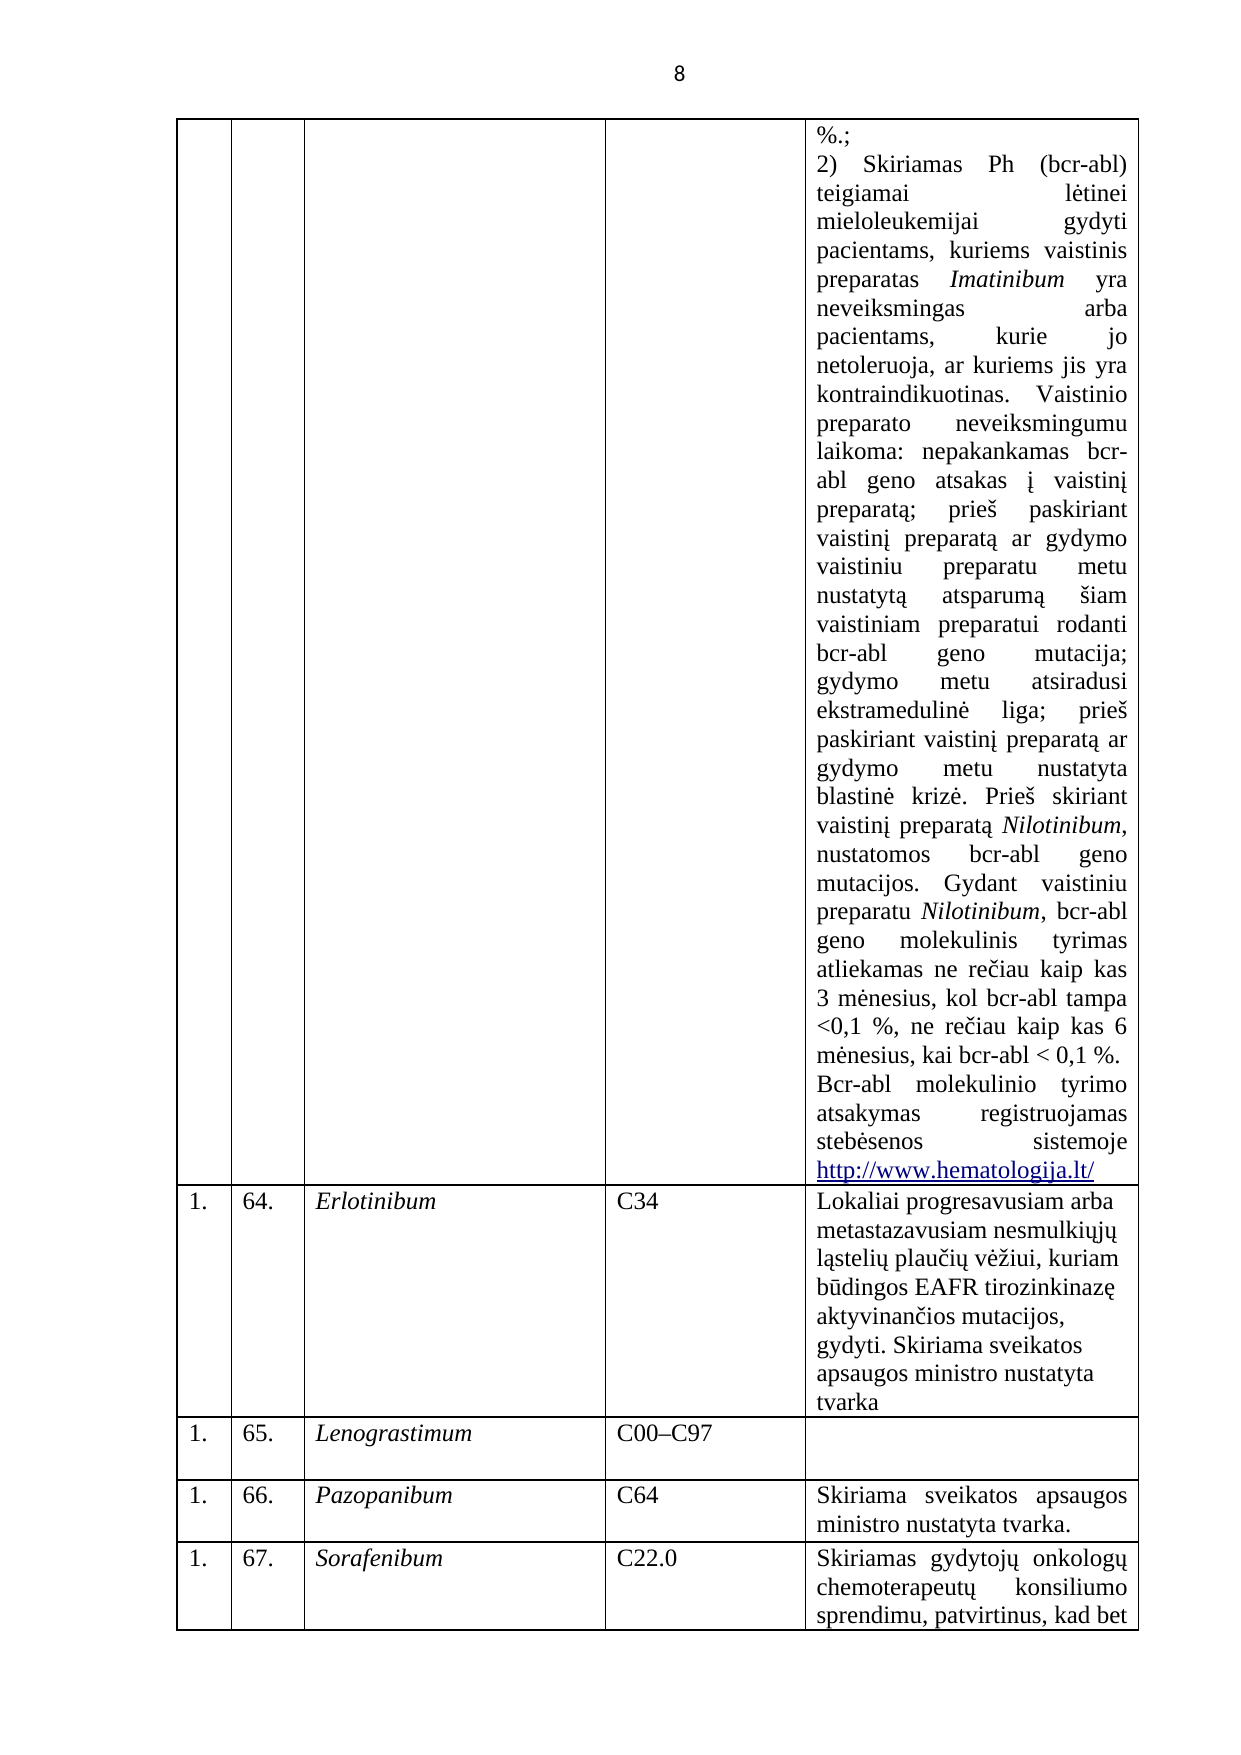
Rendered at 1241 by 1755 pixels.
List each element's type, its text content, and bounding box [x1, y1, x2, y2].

table_cell 64. [232, 1186, 304, 1416]
table_cell 65. [232, 1418, 304, 1478]
table_cell Pazopanibum [305, 1481, 605, 1541]
table_cell 1. [178, 1418, 231, 1478]
table_cell [232, 120, 304, 1184]
table_cell C00–C97 [606, 1418, 805, 1478]
table_cell 1. [178, 1186, 231, 1416]
table_cell Lokaliai progresavusiam arba metastazavusiam nesmulkiųjų ląstelių plaučių vėžiui, kuriam būdingos EAFR tirozinkinazę aktyvinančios mutacijos, gydyti. Skiriama sveikatos apsaugos ministro nustatyta tvarka [806, 1186, 1138, 1416]
table_cell [806, 1418, 1138, 1478]
table_cell Erlotinibum [305, 1186, 605, 1416]
table_cell C34 [606, 1186, 805, 1416]
table_cell [606, 120, 805, 1184]
table_cell 1. [178, 1481, 231, 1541]
table_cell %.; 2) Skiriamas Ph (bcr-abl) teigiamai lėtinei mieloleukemijai gydyti pacientams, kuriems vaistinis preparatas Imatinibum yra neveiksmingas arba pacientams, kurie jo netoleruoja, ar kuriems jis yra kontraindikuotinas. Vaistinio preparato neveiksmingumu laikoma: nepakankamas bcr-abl geno atsakas į vaistinį preparatą; prieš paskiriant vaistinį preparatą ar gydymo vaistiniu preparatu metu nustatytą atsparumą šiam vaistiniam preparatui rodanti bcr-abl geno mutacija; gydymo metu atsiradusi ekstramedulinė liga; prieš paskiriant vaistinį preparatą ar gydymo metu nustatyta blastinė krizė. Prieš skiriant vaistinį preparatą Nilotinibum, nustatomos bcr-abl geno mutacijos. Gydant vaistiniu preparatu Nilotinibum, bcr-abl geno molekulinis tyrimas atliekamas ne rečiau kaip kas 3 mėnesius, kol bcr-abl tampa <0,1 %, ne rečiau kaip kas 6 mėnesius, kai bcr-abl < 0,1 %. Bcr-abl molekulinio tyrimo atsakymas registruojamas stebėsenos sistemoje http://www.hematologija.lt/ [806, 120, 1138, 1184]
table_cell [305, 120, 605, 1184]
table_cell Lenograstimum [305, 1418, 605, 1478]
table_cell Skiriamas gydytojų onkologų chemoterapeutų konsiliumo sprendimu, patvirtinus, kad bet [806, 1543, 1138, 1629]
table_cell 67. [232, 1543, 304, 1629]
table_cell Skiriama sveikatos apsaugos ministro nustatyta tvarka. [806, 1481, 1138, 1541]
table_cell [178, 120, 231, 1184]
table_cell 66. [232, 1481, 304, 1541]
table_cell C22.0 [606, 1543, 805, 1629]
table_cell C64 [606, 1481, 805, 1541]
table_cell Sorafenibum [305, 1543, 605, 1629]
table_cell 1. [178, 1543, 231, 1629]
